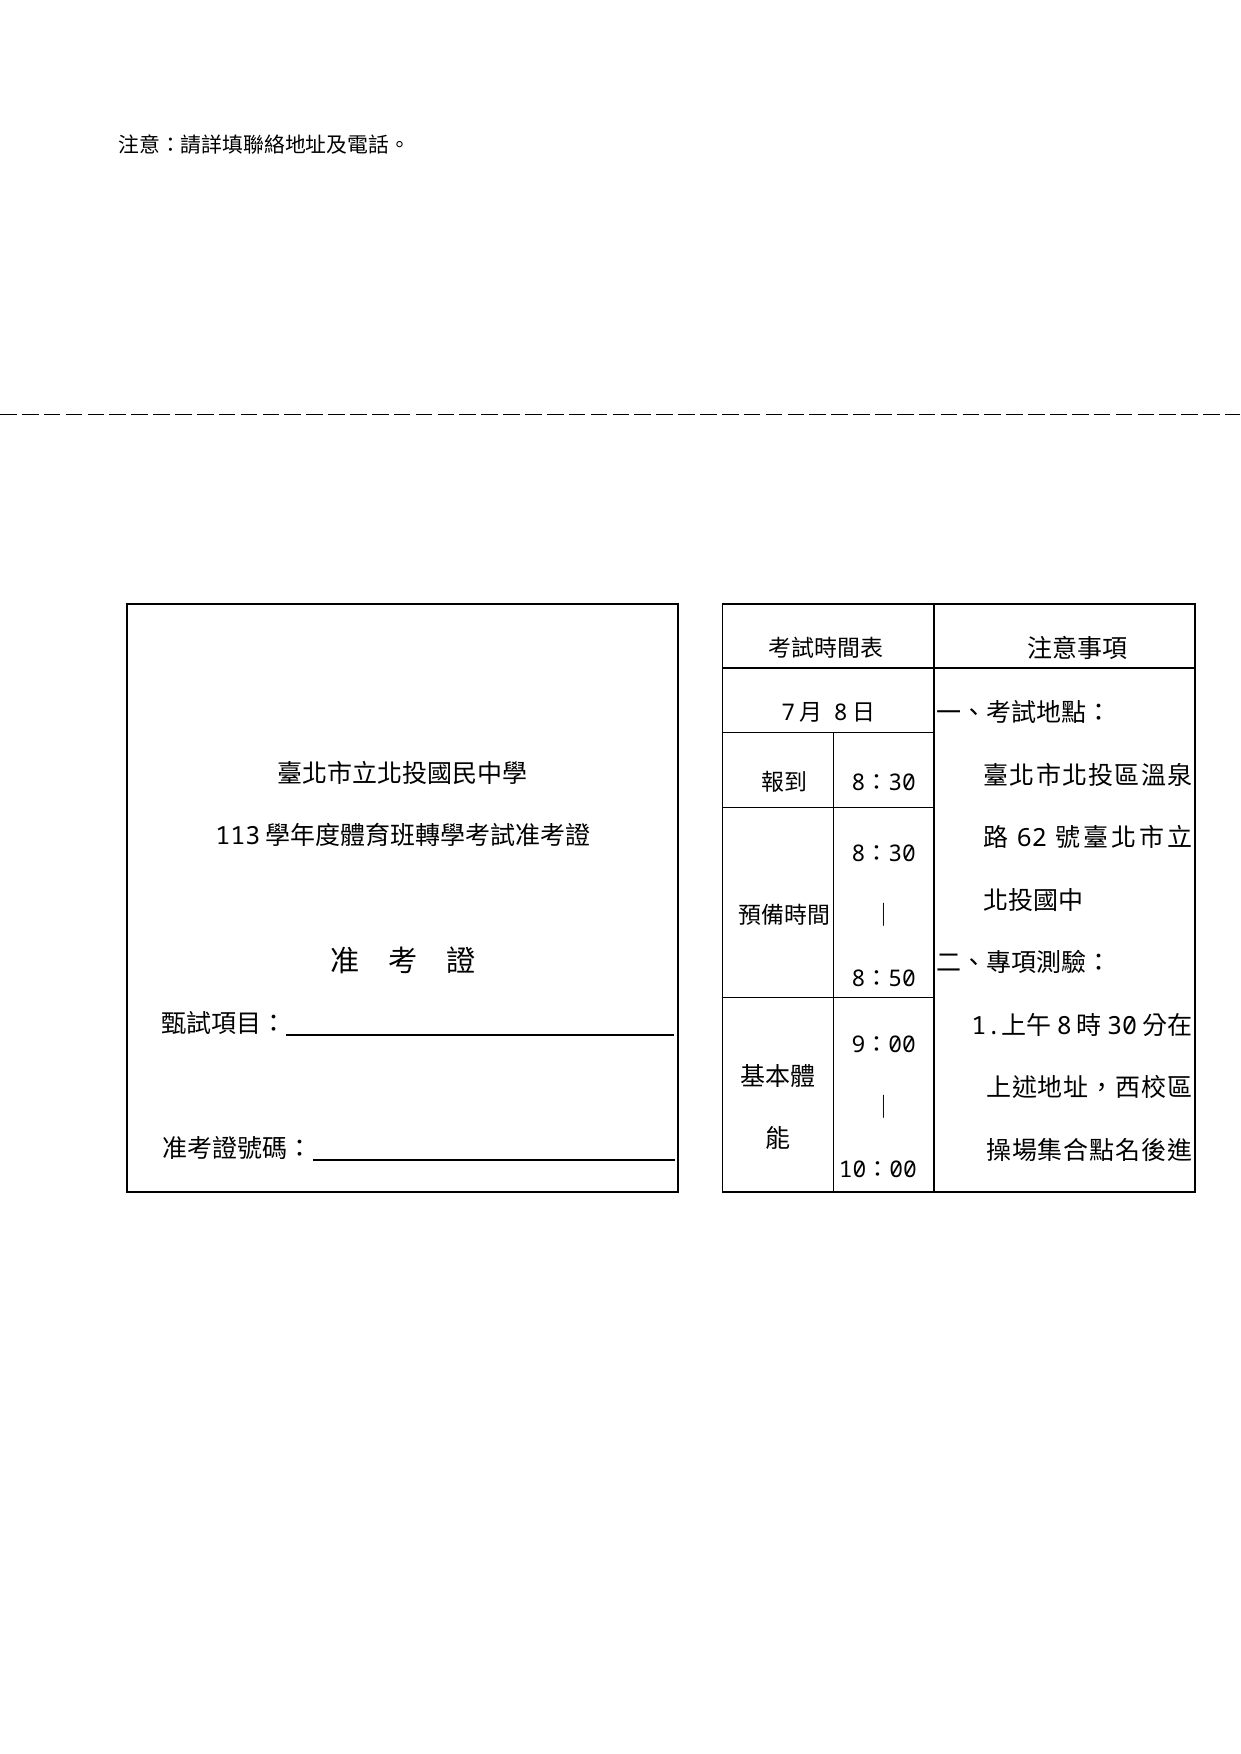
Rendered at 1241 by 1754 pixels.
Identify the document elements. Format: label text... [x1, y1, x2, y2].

table_cell 9：00 ｜ 10：00 [834, 998, 933, 1191]
table_cell 7月 8日 [723, 669, 933, 732]
table_cell 報到 [723, 733, 833, 807]
table_header [679, 603, 722, 1191]
table_cell 基本體能 [723, 998, 833, 1191]
text 注意：請詳填聯絡地址及電話。 [118, 102, 1122, 164]
table_header [0, 414, 1240, 478]
table_cell 8：30 [834, 733, 933, 807]
table_header 考試時間表 [723, 605, 933, 667]
table_header 臺北市立北投國民中學 113學年度體育班轉學考試准考證 准 考 證 甄試項目： 准考證號碼： 姓 名： 考生電話： 住 址： [128, 605, 677, 1191]
table_cell 8：30 ｜ 8：50 [834, 808, 933, 997]
table_cell 預備時間 [723, 808, 833, 997]
table_cell 一、考試地點： 臺北市北投區溫泉路62號臺北市立北投國中 二、專項測驗： 1.上午8時30分在上述地址，西校區操場集合點名後進 [935, 669, 1194, 1191]
table_header 注意事項 [935, 605, 1194, 667]
